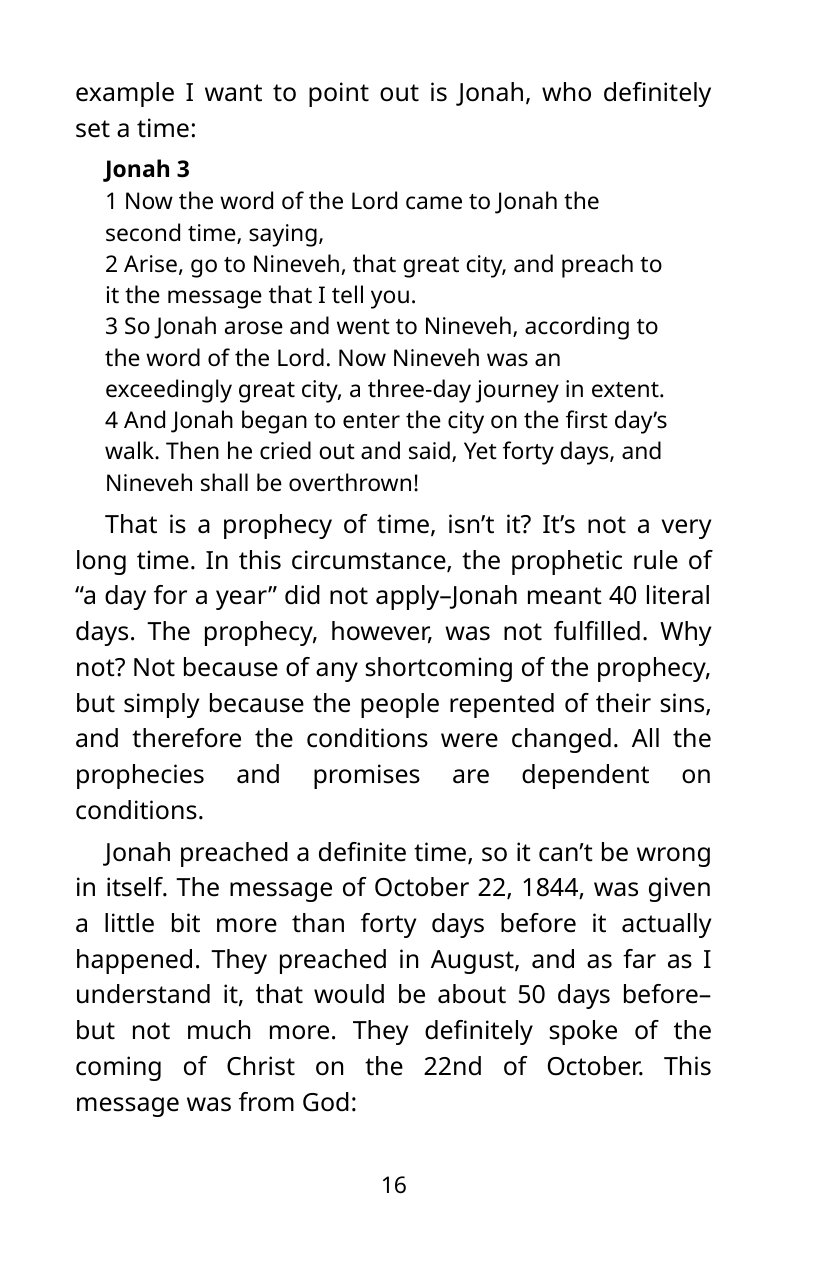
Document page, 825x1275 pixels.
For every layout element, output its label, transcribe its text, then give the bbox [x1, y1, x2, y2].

text Jonah preached a definite time, so it can’t be wrong in itself. The message of October 22, 1844, was given a little bit more than forty days before it actually happened. They preached in August, and as far as I understand it, that would be about 50 days before–but not much more. They definitely spoke of the coming of Christ on the 22nd of October. This message was from God: [75, 834, 712, 1118]
text example I want to point out is Jonah, who definitely set a time: [75, 75, 712, 145]
text 1 Now the word of the Lord came to Jonah the second time, saying, 2 Arise, go to Nineveh, that great city, and preach to it the message that I tell you. 3 So Jonah arose and went to Nineveh, according to the word of the Lord. Now Nineveh was an exceedingly great city, a three-day journey in extent. 4 And Jonah began to enter the city on the first day’s walk. Then he cried out and said, Yet forty days, and Nineveh shall be overthrown! [105, 185, 682, 498]
text Jonah 3 [105, 152, 712, 184]
text That is a prophecy of time, isn’t it? It’s not a very long time. In this circumstance, the prophetic rule of “a day for a year” did not apply–Jonah meant 40 literal days. The prophecy, however, was not fulfilled. Why not? Not because of any shortcoming of the prophecy, but simply because the people repented of their sins, and therefore the conditions were changed. All the prophecies and promises are dependent on conditions. [75, 507, 712, 827]
